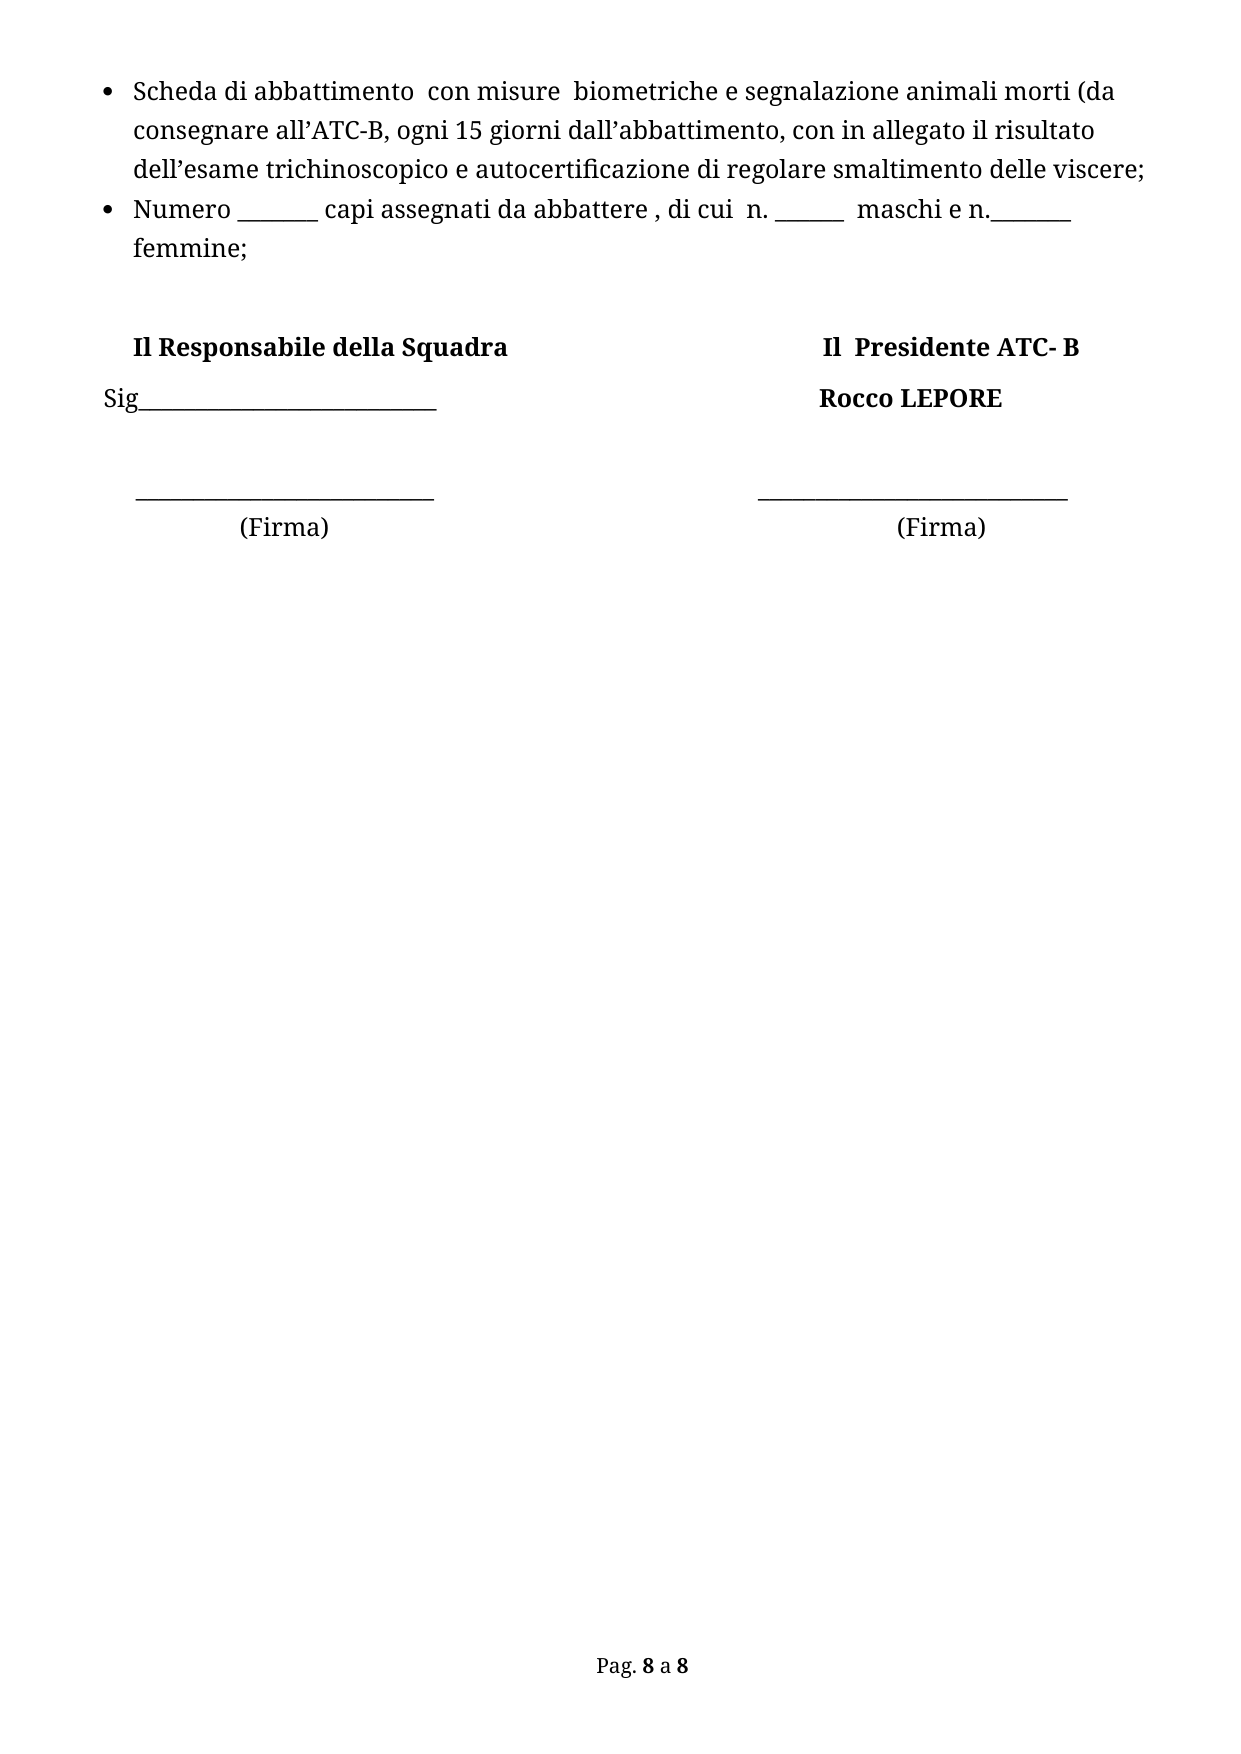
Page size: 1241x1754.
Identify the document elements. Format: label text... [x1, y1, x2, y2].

list Scheda di abbattimento con misure biometriche e segnalazione animali morti (da consegnare all’ATC-B, ogni 15 giorni dall’abbattimento, con in allegato il risultato dell’esame trichinoscopico e autocertificazione di regolare smaltimento delle viscere; [103, 74, 1181, 186]
text __________________________ ___________________________ [103, 471, 1181, 505]
text Sig__________________________ Rocco LEPORE [103, 381, 1181, 415]
text (Firma) (Firma) [103, 510, 1181, 544]
list Numero _______ capi assegnati da abbattere , di cui n. ______ maschi e n._______ femmine; [103, 191, 1181, 264]
text Il Responsabile della Squadra Il Presidente ATC- B [133, 330, 1181, 364]
